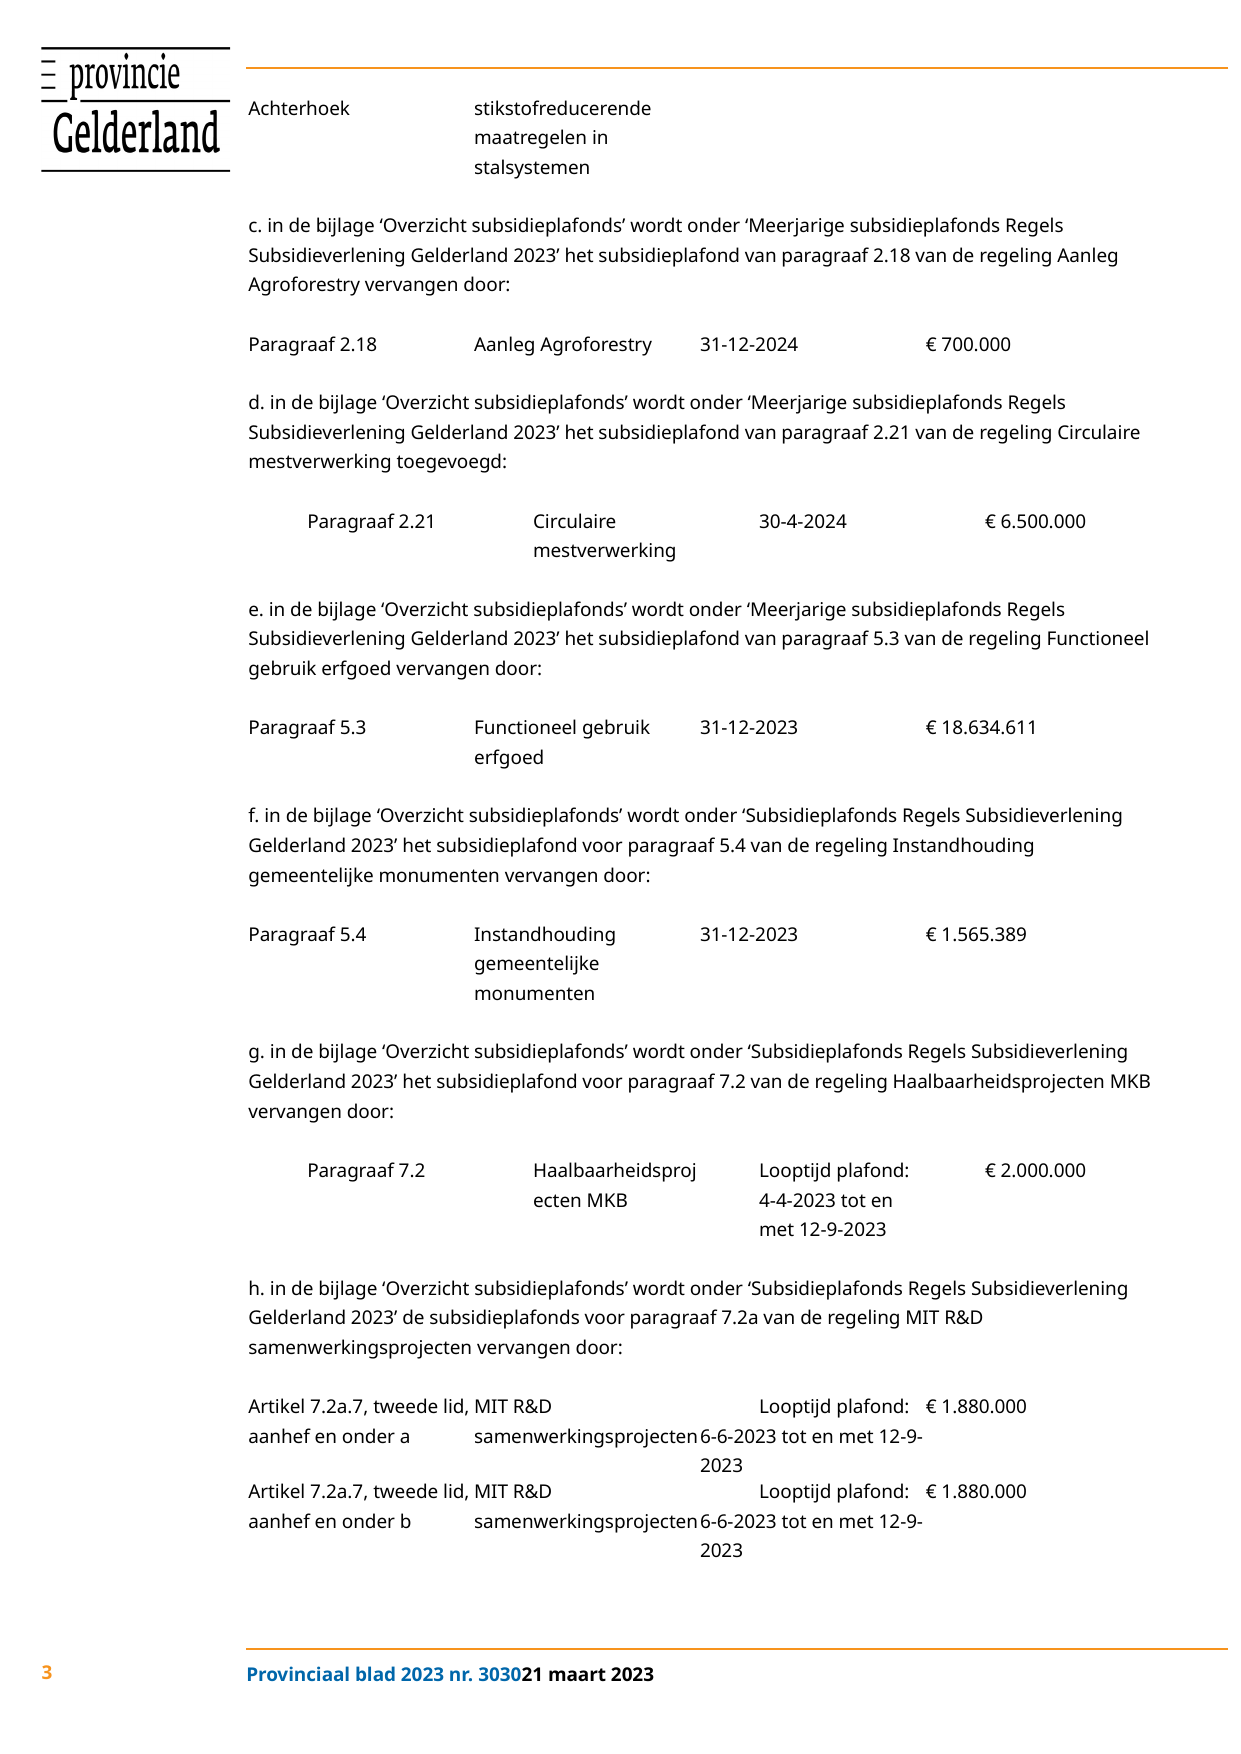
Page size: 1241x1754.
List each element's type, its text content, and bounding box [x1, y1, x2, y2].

table_header Aanleg Agroforestry [474, 331, 700, 357]
table_header Functioneel gebruik erfgoed [474, 715, 700, 770]
table_header Paragraaf 5.3 [248, 715, 474, 770]
table_header € 2.000.000 [926, 1157, 1152, 1242]
table_cell € 1.880.000 [926, 1478, 1152, 1563]
table_header Circulaire mestverwerking [474, 508, 700, 563]
table_header Paragraaf 2.21 [248, 508, 474, 563]
table_header 31-12-2023 [700, 715, 926, 770]
table_header Paragraaf 5.4 [248, 921, 474, 1006]
table_header Haalbaarheidsprojecten MKB [474, 1157, 700, 1242]
table_header € 1.565.389 [926, 921, 1152, 1006]
text c. in de bijlage ‘Overzicht subsidieplafonds’ wordt onder ‘Meerjarige subsidieplafonds Regels Subsidieverlening Gelderland 2023’ het subsidieplafond van paragraaf 2.18 van de regeling Aanleg Agroforestry vervangen door: [248, 212, 1152, 297]
table_header MIT R&D samenwerkingsprojecten [474, 1393, 700, 1478]
table_cell MIT R&D samenwerkingsprojecten [474, 1478, 700, 1563]
table_header 30-4-2024 [700, 508, 926, 563]
text g. in de bijlage ‘Overzicht subsidieplafonds’ wordt onder ‘Subsidieplafonds Regels Subsidieverlening Gelderland 2023’ het subsidieplafond voor paragraaf 7.2 van de regeling Haalbaarheidsprojecten MKB vervangen door: [248, 1039, 1152, 1124]
text h. in de bijlage ‘Overzicht subsidieplafonds’ wordt onder ‘Subsidieplafonds Regels Subsidieverlening Gelderland 2023’ de subsidieplafonds voor paragraaf 7.2a van de regeling MIT R&D samenwerkingsprojecten vervangen door: [248, 1275, 1152, 1360]
table_header € 700.000 [926, 331, 1152, 357]
table_cell Achterhoek [248, 95, 474, 180]
text e. in de bijlage ‘Overzicht subsidieplafonds’ wordt onder ‘Meerjarige subsidieplafonds Regels Subsidieverlening Gelderland 2023’ het subsidieplafond van paragraaf 5.3 van de regeling Functioneel gebruik erfgoed vervangen door: [248, 596, 1152, 681]
table_header 31-12-2024 [700, 331, 926, 357]
table_header 31-12-2023 [700, 921, 926, 1006]
table_header Looptijd plafond: 4-4-2023 tot en met 12-9-2023 [700, 1157, 926, 1242]
table_header € 6.500.000 [926, 508, 1152, 563]
table_header Instandhouding gemeentelijke monumenten [474, 921, 700, 1006]
table_header Paragraaf 2.18 [248, 331, 474, 357]
table_header Artikel 7.2a.7, tweede lid, aanhef en onder a [248, 1393, 474, 1478]
table_cell [700, 95, 926, 180]
picture [41, 47, 231, 172]
table_header Paragraaf 7.2 [248, 1157, 474, 1242]
table_cell Looptijd plafond: 6-6-2023 tot en met 12-9-2023 [700, 1478, 926, 1563]
text d. in de bijlage ‘Overzicht subsidieplafonds’ wordt onder ‘Meerjarige subsidieplafonds Regels Subsidieverlening Gelderland 2023’ het subsidieplafond van paragraaf 2.21 van de regeling Circulaire mestverwerking toegevoegd: [248, 389, 1152, 474]
table_cell Artikel 7.2a.7, tweede lid, aanhef en onder b [248, 1478, 474, 1563]
table_cell [926, 95, 1152, 180]
table_header Looptijd plafond: 6-6-2023 tot en met 12-9-2023 [700, 1393, 926, 1478]
table_cell stikstofreducerende maatregelen in stalsystemen [474, 95, 700, 180]
text f. in de bijlage ‘Overzicht subsidieplafonds’ wordt onder ‘Subsidieplafonds Regels Subsidieverlening Gelderland 2023’ het subsidieplafond voor paragraaf 5.4 van de regeling Instandhouding gemeentelijke monumenten vervangen door: [248, 803, 1152, 887]
table_header € 1.880.000 [926, 1393, 1152, 1478]
table_header € 18.634.611 [926, 715, 1152, 770]
